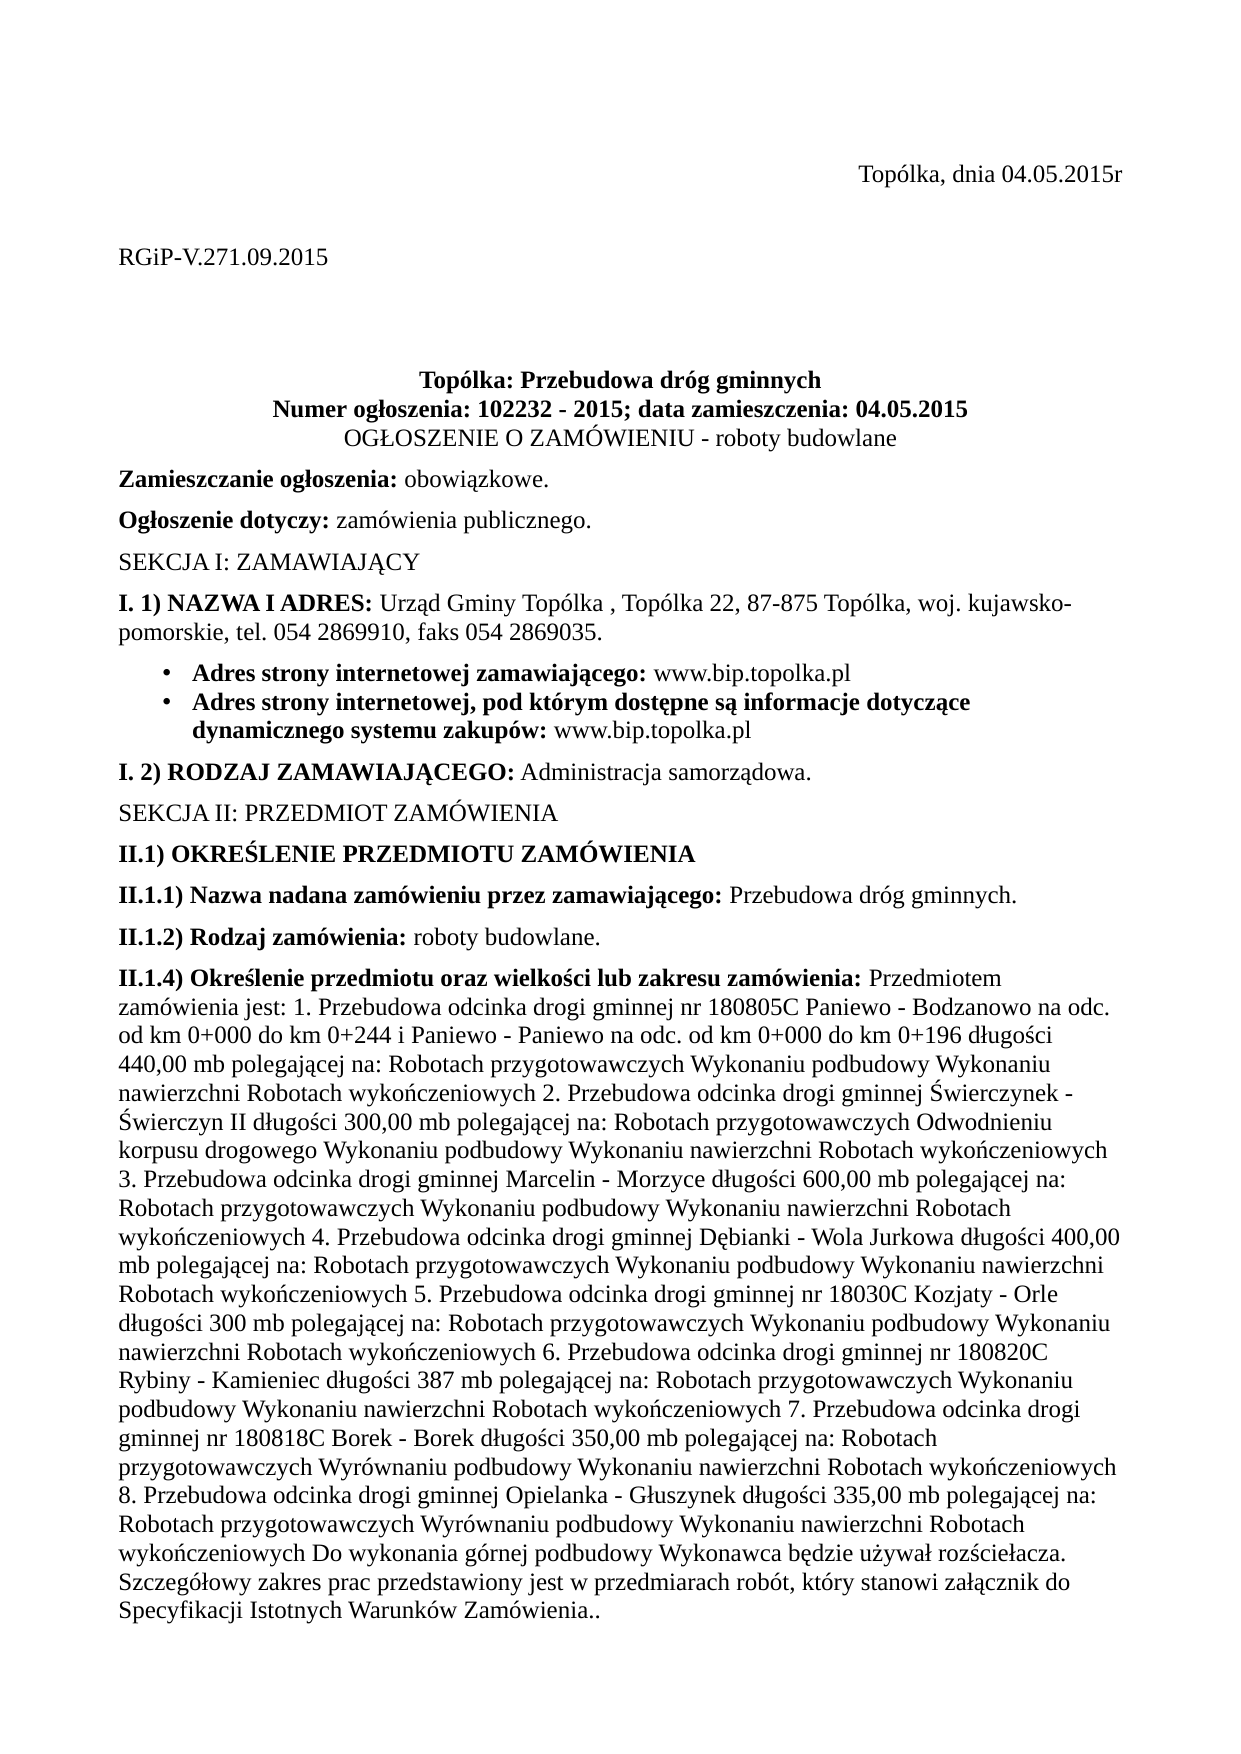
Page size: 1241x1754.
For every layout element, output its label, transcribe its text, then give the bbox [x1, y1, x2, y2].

text Topólka: Przebudowa dróg gminnych Numer ogłoszenia: 102232 - 2015; data zamieszczenia: 04.05.2015 OGŁOSZENIE O ZAMÓWIENIU - roboty budowlane [118, 366, 1122, 452]
text Ogłoszenie dotyczy: zamówienia publicznego. [118, 506, 1122, 534]
text II.1.4) Określenie przedmiotu oraz wielkości lub zakresu zamówienia: Przedmiotem zamówienia jest: 1. Przebudowa odcinka drogi gminnej nr 180805C Paniewo - Bodzanowo na odc. od km 0+000 do km 0+244 i Paniewo - Paniewo na odc. od km 0+000 do km 0+196 długości 440,00 mb polegającej na: Robotach przygotowawczych Wykonaniu podbudowy Wykonaniu nawierzchni Robotach wykończeniowych 2. Przebudowa odcinka drogi gminnej Świerczynek - Świerczyn II długości 300,00 mb polegającej na: Robotach przygotowawczych Odwodnieniu korpusu drogowego Wykonaniu podbudowy Wykonaniu nawierzchni Robotach wykończeniowych 3. Przebudowa odcinka drogi gminnej Marcelin - Morzyce długości 600,00 mb polegającej na: Robotach przygotowawczych Wykonaniu podbudowy Wykonaniu nawierzchni Robotach wykończeniowych 4. Przebudowa odcinka drogi gminnej Dębianki - Wola Jurkowa długości 400,00 mb polegającej na: Robotach przygotowawczych Wykonaniu podbudowy Wykonaniu nawierzchni Robotach wykończeniowych 5. Przebudowa odcinka drogi gminnej nr 18030C Kozjaty - Orle długości 300 mb polegającej na: Robotach przygotowawczych Wykonaniu podbudowy Wykonaniu nawierzchni Robotach wykończeniowych 6. Przebudowa odcinka drogi gminnej nr 180820C Rybiny - Kamieniec długości 387 mb polegającej na: Robotach przygotowawczych Wykonaniu podbudowy Wykonaniu nawierzchni Robotach wykończeniowych 7. Przebudowa odcinka drogi gminnej nr 180818C Borek - Borek długości 350,00 mb polegającej na: Robotach przygotowawczych Wyrównaniu podbudowy Wykonaniu nawierzchni Robotach wykończeniowych 8. Przebudowa odcinka drogi gminnej Opielanka - Głuszynek długości 335,00 mb polegającej na: Robotach przygotowawczych Wyrównaniu podbudowy Wykonaniu nawierzchni Robotach wykończeniowych Do wykonania górnej podbudowy Wykonawca będzie używał rozściełacza. Szczegółowy zakres prac przedstawiony jest w przedmiarach robót, który stanowi załącznik do Specyfikacji Istotnych Warunków Zamówienia.. [118, 963, 1122, 1624]
text II.1) OKREŚLENIE PRZEDMIOTU ZAMÓWIENIA [118, 839, 1122, 868]
text II.1.2) Rodzaj zamówienia: roboty budowlane. [118, 922, 1122, 951]
text Topólka, dnia 04.05.2015r [118, 159, 1122, 188]
list Adres strony internetowej zamawiającego: www.bip.topolka.pl [162, 658, 1122, 687]
text Zamieszczanie ogłoszenia: obowiązkowe. [118, 464, 1122, 493]
text SEKCJA I: ZAMAWIAJĄCY [118, 547, 1122, 576]
text I. 1) NAZWA I ADRES: Urząd Gminy Topólka , Topólka 22, 87-875 Topólka, woj. kujawsko-pomorskie, tel. 054 2869910, faks 054 2869035. [118, 588, 1122, 646]
list Adres strony internetowej, pod którym dostępne są informacje dotyczące dynamicznego systemu zakupów: www.bip.topolka.pl [162, 687, 1122, 744]
text RGiP-V.271.09.2015 [118, 242, 1122, 271]
text I. 2) RODZAJ ZAMAWIAJĄCEGO: Administracja samorządowa. [118, 757, 1122, 786]
text II.1.1) Nazwa nadana zamówieniu przez zamawiającego: Przebudowa dróg gminnych. [118, 881, 1122, 909]
text SEKCJA II: PRZEDMIOT ZAMÓWIENIA [118, 798, 1122, 827]
